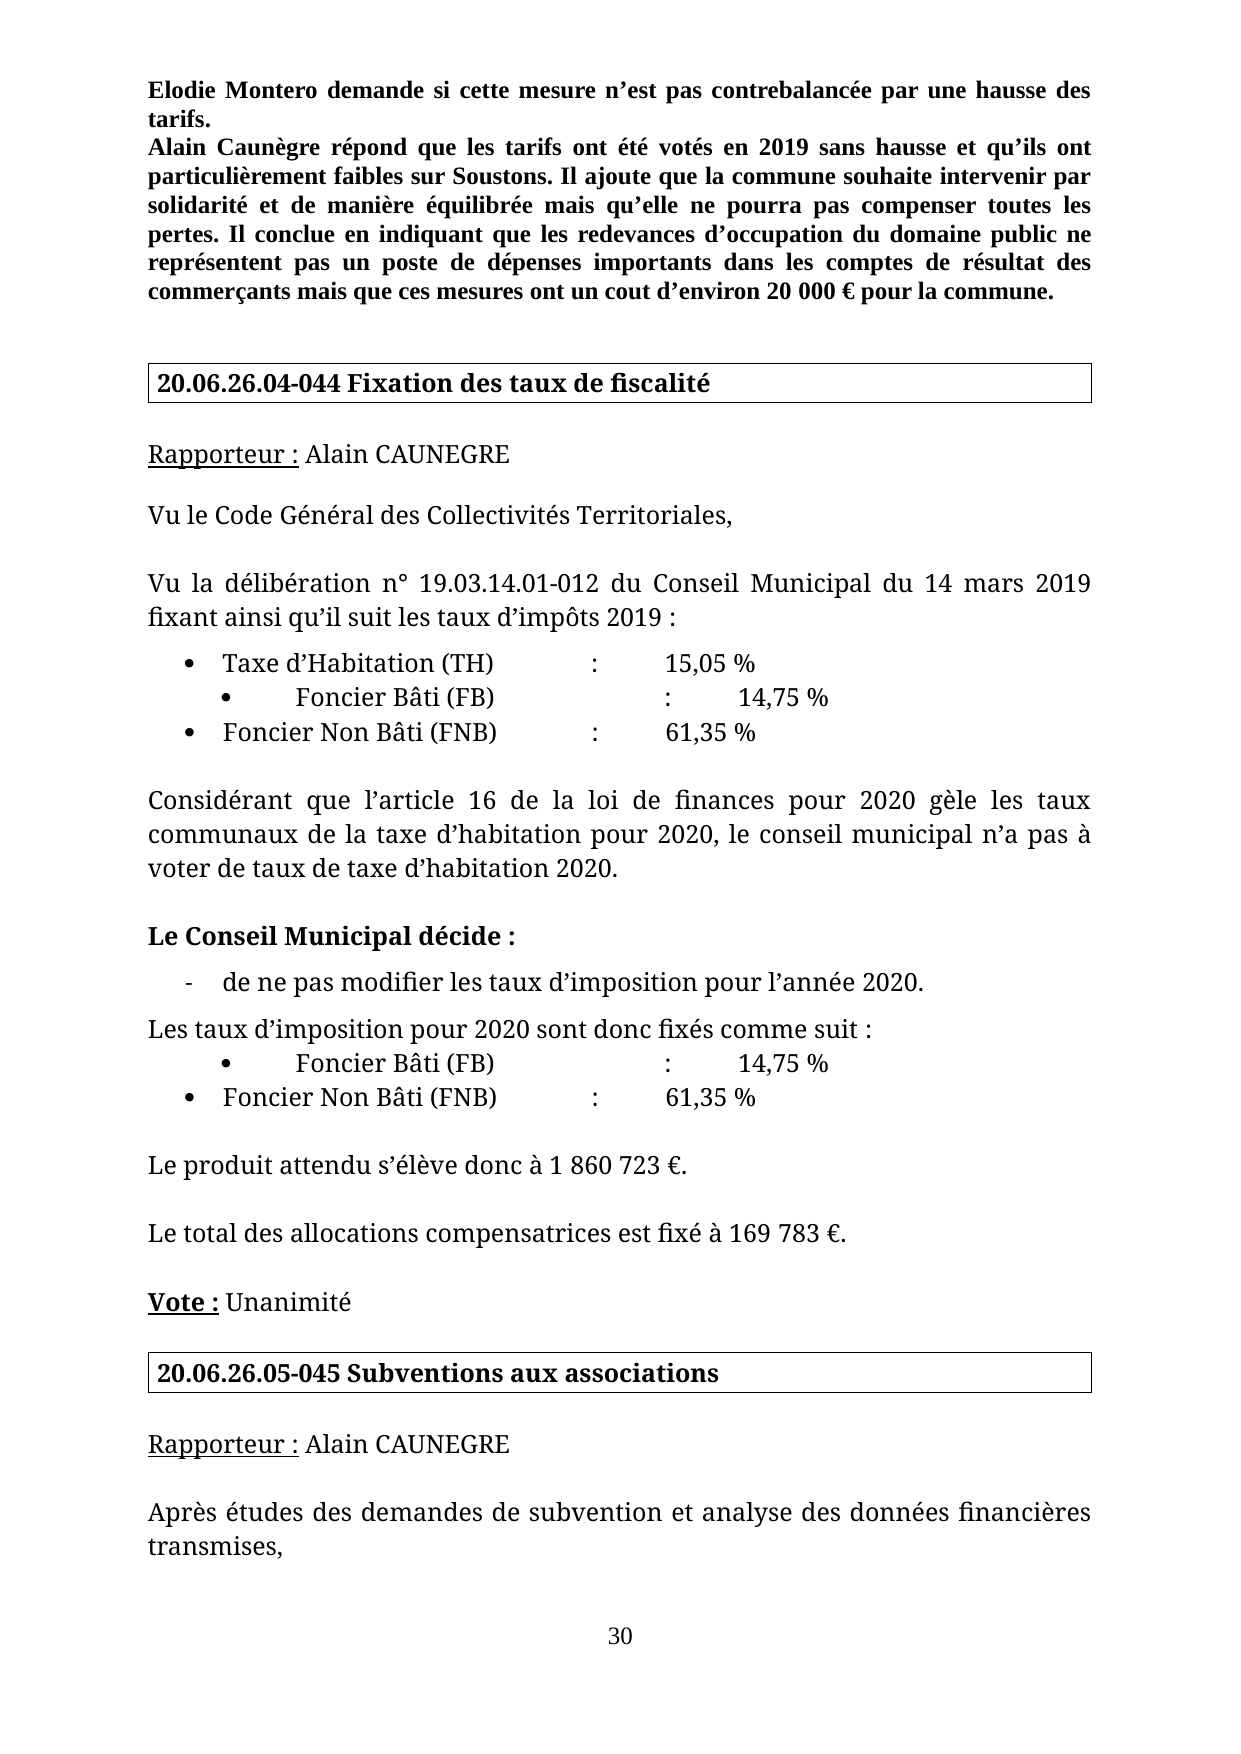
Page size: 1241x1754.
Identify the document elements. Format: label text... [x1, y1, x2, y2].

text Le Conseil Municipal décide : [148, 918, 1092, 953]
text 20.06.26.04-044 Fixation des taux de fiscalité [149, 364, 1091, 402]
text 20.06.26.05-045 Subventions aux associations [149, 1353, 1091, 1392]
text Le total des allocations compensatrices est fixé à 169 783 €. [148, 1216, 1092, 1250]
list Foncier Non Bâti (FNB) : 61,35 % [185, 714, 1092, 748]
text Les taux d’imposition pour 2020 sont donc fixés comme suit : [148, 1012, 1092, 1046]
list Foncier Non Bâti (FNB) : 61,35 % [185, 1080, 1092, 1114]
list Foncier Bâti (FB) : 14,75 % [222, 1046, 1092, 1080]
text Rapporteur : Alain CAUNEGRE [148, 1427, 1092, 1461]
text Vu le Code Général des Collectivités Territoriales, [148, 497, 1092, 531]
list Taxe d’Habitation (TH) : 15,05 % [185, 646, 1092, 680]
list de ne pas modifier les taux d’imposition pour l’année 2020. [185, 965, 1092, 999]
text Le produit attendu s’élève donc à 1 860 723 €. [148, 1148, 1092, 1182]
text Vu la délibération n° 19.03.14.01-012 du Conseil Municipal du 14 mars 2019 fixant ainsi qu’il suit les taux d’impôts 2019 : [148, 565, 1092, 633]
text Vote : Unanimité [148, 1284, 1092, 1318]
list Foncier Bâti (FB) : 14,75 % [222, 680, 1092, 714]
text Rapporteur : Alain CAUNEGRE [148, 437, 1092, 471]
text Considérant que l’article 16 de la loi de finances pour 2020 gèle les taux communaux de la taxe d’habitation pour 2020, le conseil municipal n’a pas à voter de taux de taxe d’habitation 2020. [148, 782, 1092, 884]
text Elodie Montero demande si cette mesure n’est pas contrebalancée par une hausse des tarifs. [148, 75, 1092, 132]
text Après études des demandes de subvention et analyse des données financières transmises, [148, 1495, 1092, 1563]
text Alain Caunègre répond que les tarifs ont été votés en 2019 sans hausse et qu’ils ont particulièrement faibles sur Soustons. Il ajoute que la commune souhaite intervenir par solidarité et de manière équilibrée mais qu’elle ne pourra pas compenser toutes les pertes. Il conclue en indiquant que les redevances d’occupation du domaine public ne représentent pas un poste de dépenses importants dans les comptes de résultat des commerçants mais que ces mesures ont un cout d’environ 20 000 € pour la commune. [148, 132, 1092, 305]
